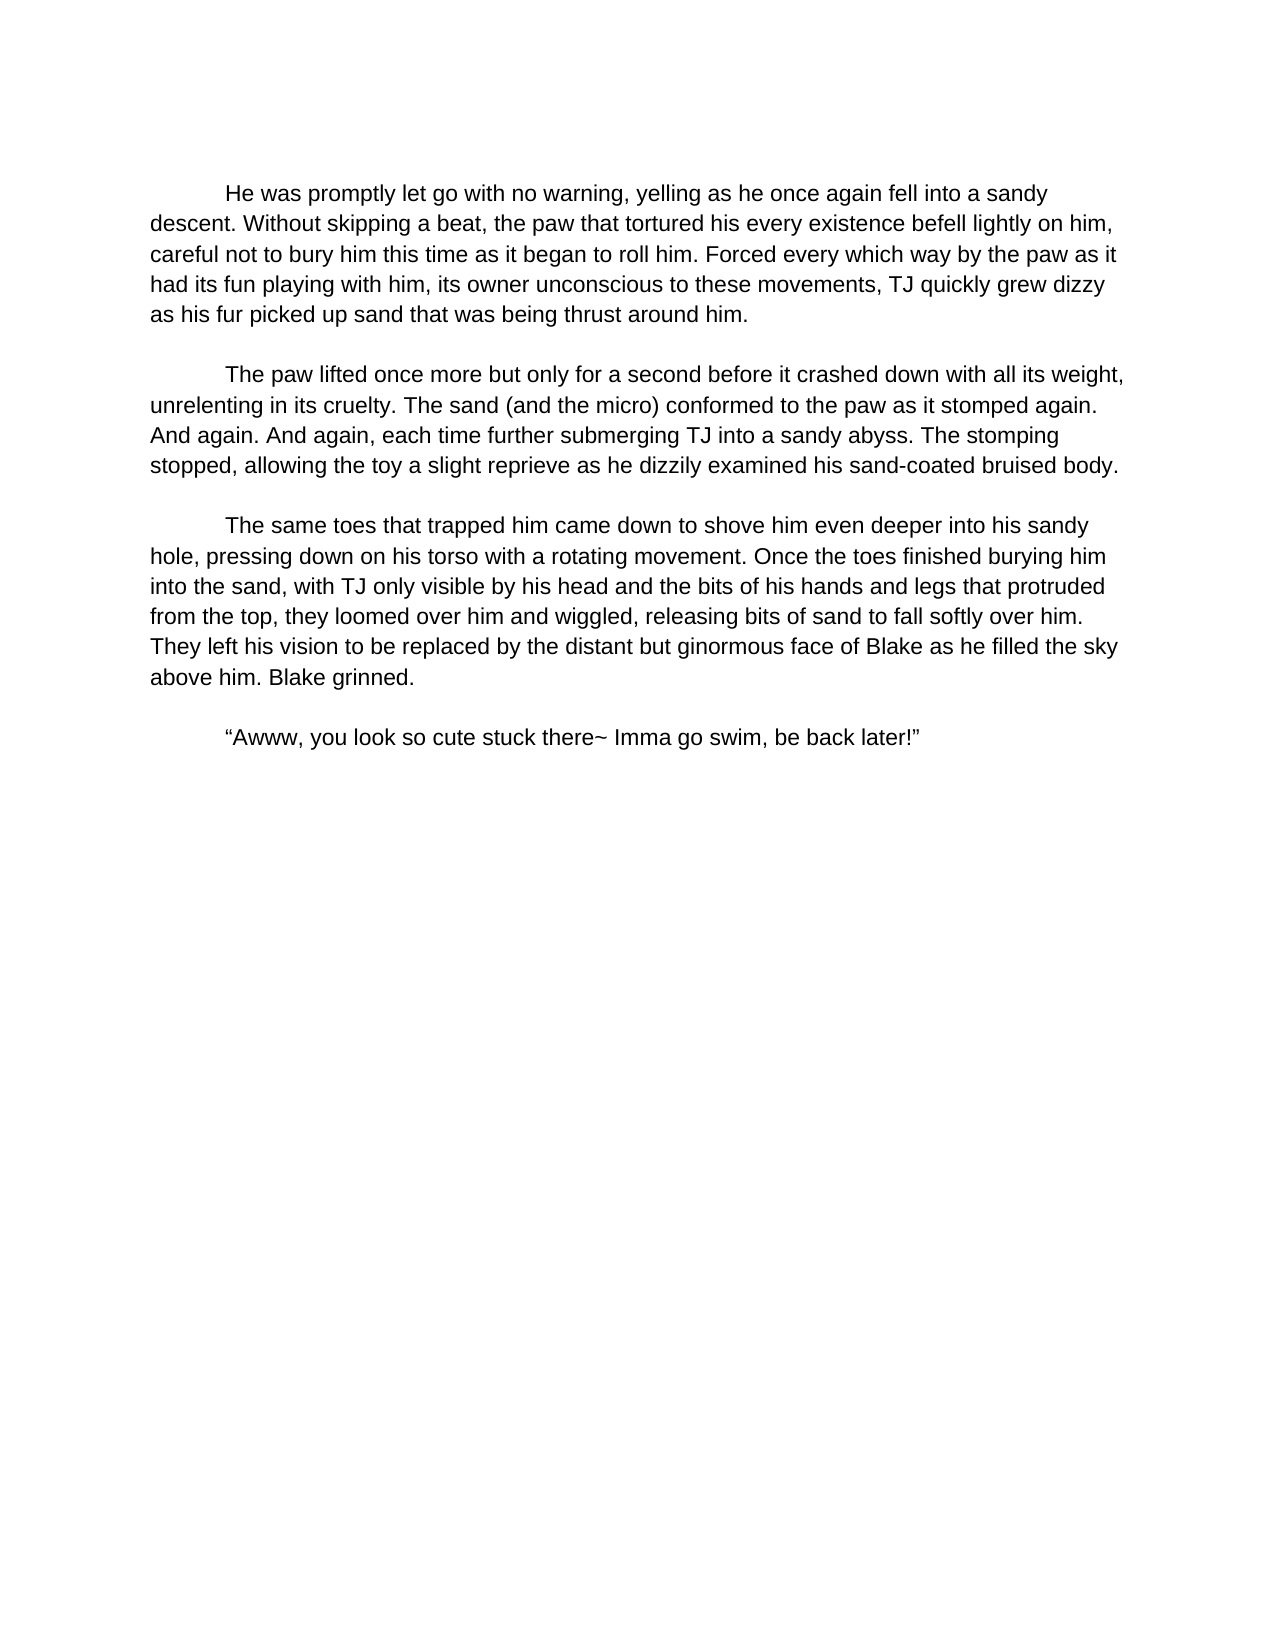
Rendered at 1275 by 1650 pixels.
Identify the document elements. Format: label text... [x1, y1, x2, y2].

text The paw lifted once more but only for a second before it crashed down with all its weight, unrelenting in its cruelty. The sand (and the micro) conformed to the paw as it stomped again. And again. And again, each time further submerging TJ into a sandy abyss. The stomping stopped, allowing the toy a slight reprieve as he dizzily examined his sand-coated bruised body. [150, 361, 1125, 478]
text “Awww, you look so cute stuck there~ Imma go swim, be back later!” [150, 724, 1125, 750]
text The same toes that trapped him came down to shove him even deeper into his sandy hole, pressing down on his torso with a rotating movement. Once the toes finished burying him into the sand, with TJ only visible by his head and the bits of his hands and legs that protruded from the top, they loomed over him and wiggled, releasing bits of sand to fall softly over him. They left his vision to be replaced by the distant but ginormous face of Blake as he filled the sky above him. Blake grinned. [150, 512, 1125, 690]
text He was promptly let go with no warning, yelling as he once again fell into a sandy descent. Without skipping a beat, the paw that tortured his every existence befell lightly on him, careful not to bury him this time as it began to roll him. Forced every which way by the paw as it had its fun playing with him, its owner unconscious to these movements, TJ quickly grew dizzy as his fur picked up sand that was being thrust around him. [150, 180, 1125, 327]
